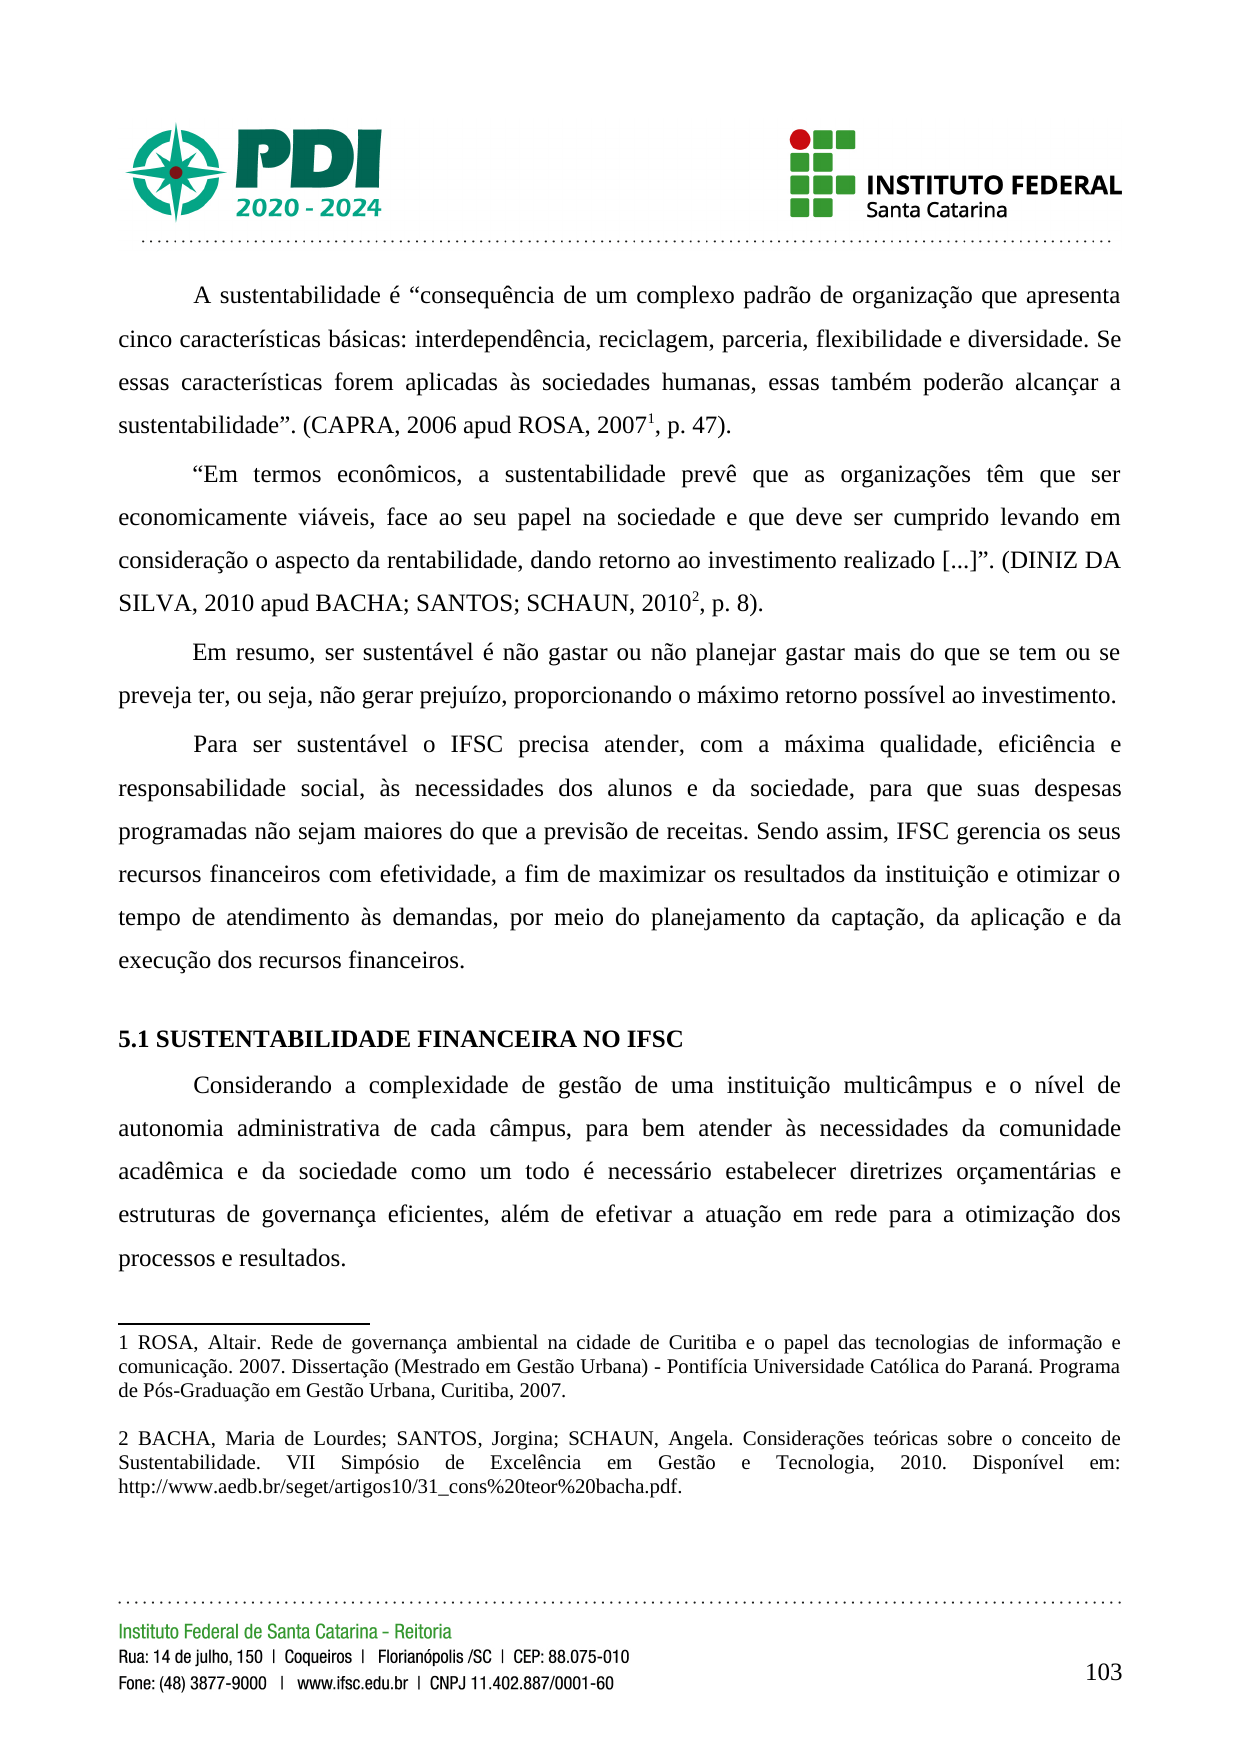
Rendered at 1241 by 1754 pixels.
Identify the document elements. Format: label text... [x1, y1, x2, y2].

text Para ser sustentável o IFSC precisa atender, com a máxima qualidade, eficiência e responsabilidade social, às necessidades dos alunos e da sociedade, para que suas despesas programadas não sejam maiores do que a previsão de receitas. Sendo assim, IFSC gerencia os seus recursos financeiros com efetividade, a fim de maximizar os resultados da instituição e otimizar o tempo de atendimento às demandas, por meio do planejamento da captação, da aplicação e da execução dos recursos financeiros. [118, 729, 1122, 974]
text ROSA, Altair. Rede de governança ambiental na cidade de Curitiba e o papel das tecnologias de informação e comunicação. 2007. Dissertação (Mestrado em Gestão Urbana) - Pontifícia Universidade Católica do Paraná. Programa de Pós-Graduação em Gestão Urbana, Curitiba, 2007. [118, 1330, 1122, 1402]
text Considerando a complexidade de gestão de uma instituição multicâmpus e o nível de autonomia administrativa de cada câmpus, para bem atender às necessidades da comunidade acadêmica e da sociedade como um todo é necessário estabelecer diretrizes orçamentárias e estruturas de governança eficientes, além de efetivar a atuação em rede para a otimização dos processos e resultados. [118, 1070, 1122, 1271]
picture [220, 1599, 1021, 1699]
picture [118, 118, 1122, 251]
text BACHA, Maria de Lourdes; SANTOS, Jorgina; SCHAUN, Angela. Considerações teóricas sobre o conceito de Sustentabilidade. VII Simpósio de Excelência em Gestão e Tecnologia, 2010. Disponível em: http://www.aedb.br/seget/artigos10/31_cons%20teor%20bacha.pdf. [118, 1426, 1122, 1498]
text “Em termos econômicos, a sustentabilidade prevê que as organizações têm que ser economicamente viáveis, face ao seu papel na sociedade e que deve ser cumprido levando em consideração o aspecto da rentabilidade, dando retorno ao investimento realizado [...]”. (DINIZ DA SILVA, 2010 apud BACHA; SANTOS; SCHAUN, 2010, p. 8). [118, 459, 1122, 617]
text A sustentabilidade é “consequência de um complexo padrão de organização que apresenta cinco características básicas: interdependência, reciclagem, parceria, flexibilidade e diversidade. Se essas características forem aplicadas às sociedades humanas, essas também poderão alcançar a sustentabilidade”. (CAPRA, 2006 apud ROSA, 2007, p. 47). [118, 281, 1122, 439]
text Em resumo, ser sustentável é não gastar ou não planejar gastar mais do que se tem ou se preveja ter, ou seja, não gerar prejuízo, proporcionando o máximo retorno possível ao investimento. [118, 637, 1122, 709]
subtitle SUSTENTABILIDADE FINANCEIRA NO IFSC [118, 1024, 1122, 1052]
